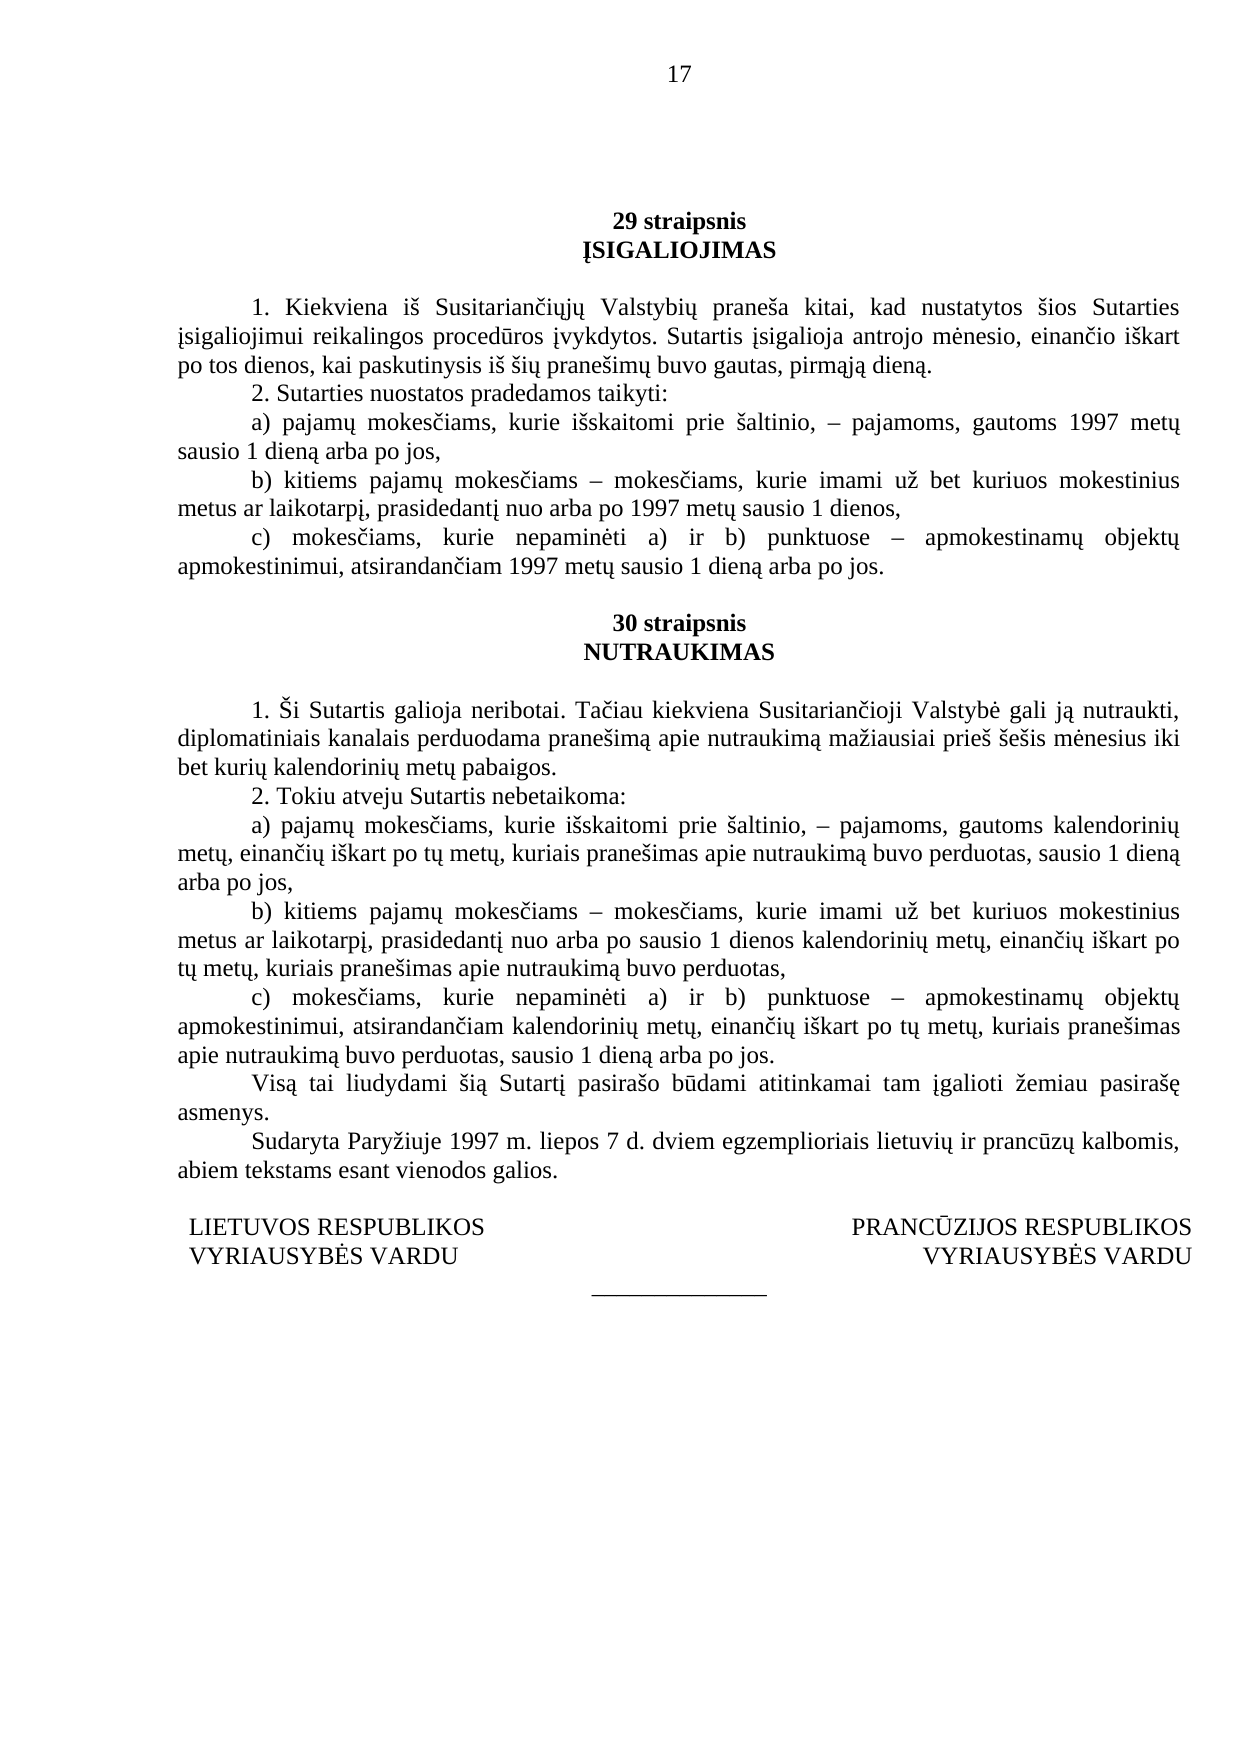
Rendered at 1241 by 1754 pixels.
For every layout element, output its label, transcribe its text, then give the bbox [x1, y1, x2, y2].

text c) mokesčiams, kurie nepaminėti a) ir b) punktuose – apmokestinamų objektų apmokestinimui, atsirandančiam 1997 metų sausio 1 dieną arba po jos. [177, 522, 1181, 580]
text 2. Sutarties nuostatos pradedamos taikyti: [177, 378, 1181, 407]
text 1. Ši Sutartis galioja neribotai. Tačiau kiekviena Susitariančioji Valstybė gali ją nutraukti, diplomatiniais kanalais perduodama pranešimą apie nutraukimą mažiausiai prieš šešis mėnesius iki bet kurių kalendorinių metų pabaigos. [177, 695, 1181, 781]
table_header Prancūzijos Respublikos [690, 1212, 1204, 1241]
text b) kitiems pajamų mokesčiams – mokesčiams, kurie imami už bet kuriuos mokestinius metus ar laikotarpį, prasidedantį nuo arba po sausio 1 dienos kalendorinių metų, einančių iškart po tų metų, kuriais pranešimas apie nutraukimą buvo perduotas, [177, 896, 1181, 982]
table_cell Vyriausybės vardu [690, 1241, 1204, 1270]
text Sudaryta Paryžiuje 1997 m. liepos 7 d. dviem egzemplioriais lietuvių ir prancūzų kalbomis, abiem tekstams esant vienodos galios. [177, 1126, 1181, 1183]
text 30 straipsnis [177, 608, 1181, 637]
table_cell Vyriausybės vardu [177, 1241, 690, 1270]
text b) kitiems pajamų mokesčiams – mokesčiams, kurie imami už bet kuriuos mokestinius metus ar laikotarpį, prasidedantį nuo arba po 1997 metų sausio 1 dienos, [177, 465, 1181, 522]
table_header Lietuvos Respublikos [177, 1212, 690, 1241]
text Visą tai liudydami šią Sutartį pasirašo būdami atitinkamai tam įgalioti žemiau pasirašę asmenys. [177, 1068, 1181, 1126]
text ______________ [177, 1270, 1181, 1298]
text a) pajamų mokesčiams, kurie išskaitomi prie šaltinio, – pajamoms, gautoms 1997 metų sausio 1 dieną arba po jos, [177, 407, 1181, 465]
text 29 straipsnis [177, 206, 1181, 235]
text 1. Kiekviena iš Susitariančiųjų Valstybių praneša kitai, kad nustatytos šios Sutarties įsigaliojimui reikalingos procedūros įvykdytos. Sutartis įsigalioja antrojo mėnesio, einančio iškart po tos dienos, kai paskutinysis iš šių pranešimų buvo gautas, pirmąją dieną. [177, 292, 1181, 378]
text 2. Tokiu atveju Sutartis nebetaikoma: [177, 781, 1181, 810]
text a) pajamų mokesčiams, kurie išskaitomi prie šaltinio, – pajamoms, gautoms kalendorinių metų, einančių iškart po tų metų, kuriais pranešimas apie nutraukimą buvo perduotas, sausio 1 dieną arba po jos, [177, 810, 1181, 896]
text c) mokesčiams, kurie nepaminėti a) ir b) punktuose – apmokestinamų objektų apmokestinimui, atsirandančiam kalendorinių metų, einančių iškart po tų metų, kuriais pranešimas apie nutraukimą buvo perduotas, sausio 1 dieną arba po jos. [177, 982, 1181, 1068]
text NUTRAUKIMAS [177, 637, 1181, 666]
text ĮSIGALIOJIMAS [177, 235, 1181, 263]
